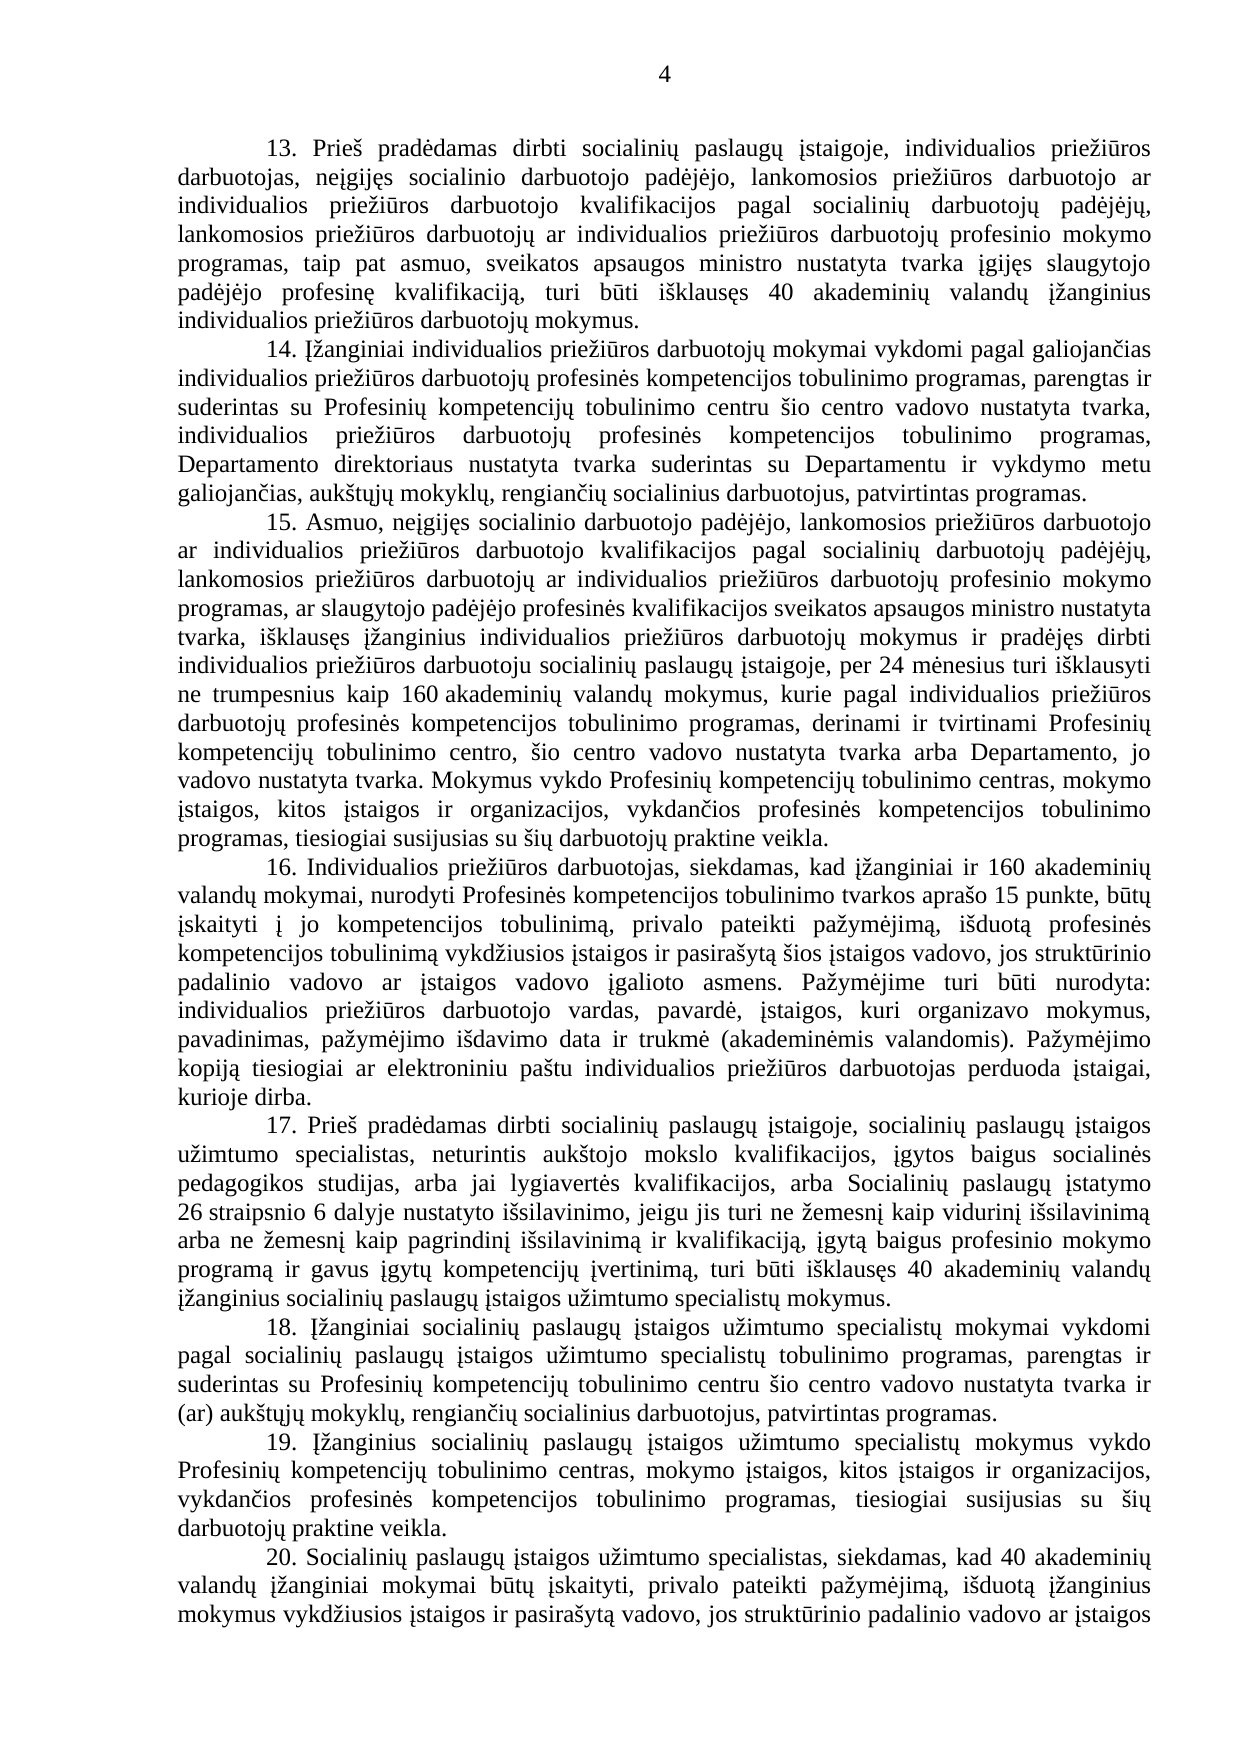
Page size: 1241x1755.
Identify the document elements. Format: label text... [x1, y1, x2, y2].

text 19. Įžanginius socialinių paslaugų įstaigos užimtumo specialistų mokymus vykdo Profesinių kompetencijų tobulinimo centras, mokymo įstaigos, kitos įstaigos ir organizacijos, vykdančios profesinės kompetencijos tobulinimo programas, tiesiogiai susijusias su šių darbuotojų praktine veikla. [177, 1427, 1152, 1542]
text 16. Individualios priežiūros darbuotojas, siekdamas, kad įžanginiai ir 160 akademinių valandų mokymai, nurodyti Profesinės kompetencijos tobulinimo tvarkos aprašo 15 punkte, būtų įskaityti į jo kompetencijos tobulinimą, privalo pateikti pažymėjimą, išduotą profesinės kompetencijos tobulinimą vykdžiusios įstaigos ir pasirašytą šios įstaigos vadovo, jos struktūrinio padalinio vadovo ar įstaigos vadovo įgalioto asmens. Pažymėjime turi būti nurodyta: individualios priežiūros darbuotojo vardas, pavardė, įstaigos, kuri organizavo mokymus, pavadinimas, pažymėjimo išdavimo data ir trukmė (akademinėmis valandomis). Pažymėjimo kopiją tiesiogiai ar elektroniniu paštu individualios priežiūros darbuotojas perduoda įstaigai, kurioje dirba. [177, 852, 1152, 1110]
text 15. Asmuo, neįgijęs socialinio darbuotojo padėjėjo, lankomosios priežiūros darbuotojo ar individualios priežiūros darbuotojo kvalifikacijos pagal socialinių darbuotojų padėjėjų, lankomosios priežiūros darbuotojų ar individualios priežiūros darbuotojų profesinio mokymo programas, ar slaugytojo padėjėjo profesinės kvalifikacijos sveikatos apsaugos ministro nustatyta tvarka, išklausęs įžanginius individualios priežiūros darbuotojų mokymus ir pradėjęs dirbti individualios priežiūros darbuotoju socialinių paslaugų įstaigoje, per 24 mėnesius turi išklausyti ne trumpesnius kaip 160 akademinių valandų mokymus, kurie pagal individualios priežiūros darbuotojų profesinės kompetencijos tobulinimo programas, derinami ir tvirtinami Profesinių kompetencijų tobulinimo centro, šio centro vadovo nustatyta tvarka arba Departamento, jo vadovo nustatyta tvarka. Mokymus vykdo Profesinių kompetencijų tobulinimo centras, mokymo įstaigos, kitos įstaigos ir organizacijos, vykdančios profesinės kompetencijos tobulinimo programas, tiesiogiai susijusias su šių darbuotojų praktine veikla. [177, 507, 1152, 852]
text 20. Socialinių paslaugų įstaigos užimtumo specialistas, siekdamas, kad 40 akademinių valandų įžanginiai mokymai būtų įskaityti, privalo pateikti pažymėjimą, išduotą įžanginius mokymus vykdžiusios įstaigos ir pasirašytą vadovo, jos struktūrinio padalinio vadovo ar įstaigos [177, 1542, 1152, 1628]
text 18. Įžanginiai socialinių paslaugų įstaigos užimtumo specialistų mokymai vykdomi pagal socialinių paslaugų įstaigos užimtumo specialistų tobulinimo programas, parengtas ir suderintas su Profesinių kompetencijų tobulinimo centru šio centro vadovo nustatyta tvarka ir (ar) aukštųjų mokyklų, rengiančių socialinius darbuotojus, patvirtintas programas. [177, 1312, 1152, 1427]
text 14. Įžanginiai individualios priežiūros darbuotojų mokymai vykdomi pagal galiojančias individualios priežiūros darbuotojų profesinės kompetencijos tobulinimo programas, parengtas ir suderintas su Profesinių kompetencijų tobulinimo centru šio centro vadovo nustatyta tvarka, individualios priežiūros darbuotojų profesinės kompetencijos tobulinimo programas, Departamento direktoriaus nustatyta tvarka suderintas su Departamentu ir vykdymo metu galiojančias, aukštųjų mokyklų, rengiančių socialinius darbuotojus, patvirtintas programas. [177, 334, 1152, 507]
text 17. Prieš pradėdamas dirbti socialinių paslaugų įstaigoje, socialinių paslaugų įstaigos užimtumo specialistas, neturintis aukštojo mokslo kvalifikacijos, įgytos baigus socialinės pedagogikos studijas, arba jai lygiavertės kvalifikacijos, arba Socialinių paslaugų įstatymo 26 straipsnio 6 dalyje nustatyto išsilavinimo, jeigu jis turi ne žemesnį kaip vidurinį išsilavinimą arba ne žemesnį kaip pagrindinį išsilavinimą ir kvalifikaciją, įgytą baigus profesinio mokymo programą ir gavus įgytų kompetencijų įvertinimą, turi būti išklausęs 40 akademinių valandų įžanginius socialinių paslaugų įstaigos užimtumo specialistų mokymus. [177, 1110, 1152, 1312]
text 13. Prieš pradėdamas dirbti socialinių paslaugų įstaigoje, individualios priežiūros darbuotojas, neįgijęs socialinio darbuotojo padėjėjo, lankomosios priežiūros darbuotojo ar individualios priežiūros darbuotojo kvalifikacijos pagal socialinių darbuotojų padėjėjų, lankomosios priežiūros darbuotojų ar individualios priežiūros darbuotojų profesinio mokymo programas, taip pat asmuo, sveikatos apsaugos ministro nustatyta tvarka įgijęs slaugytojo padėjėjo profesinę kvalifikaciją, turi būti išklausęs 40 akademinių valandų įžanginius individualios priežiūros darbuotojų mokymus. [177, 133, 1152, 334]
